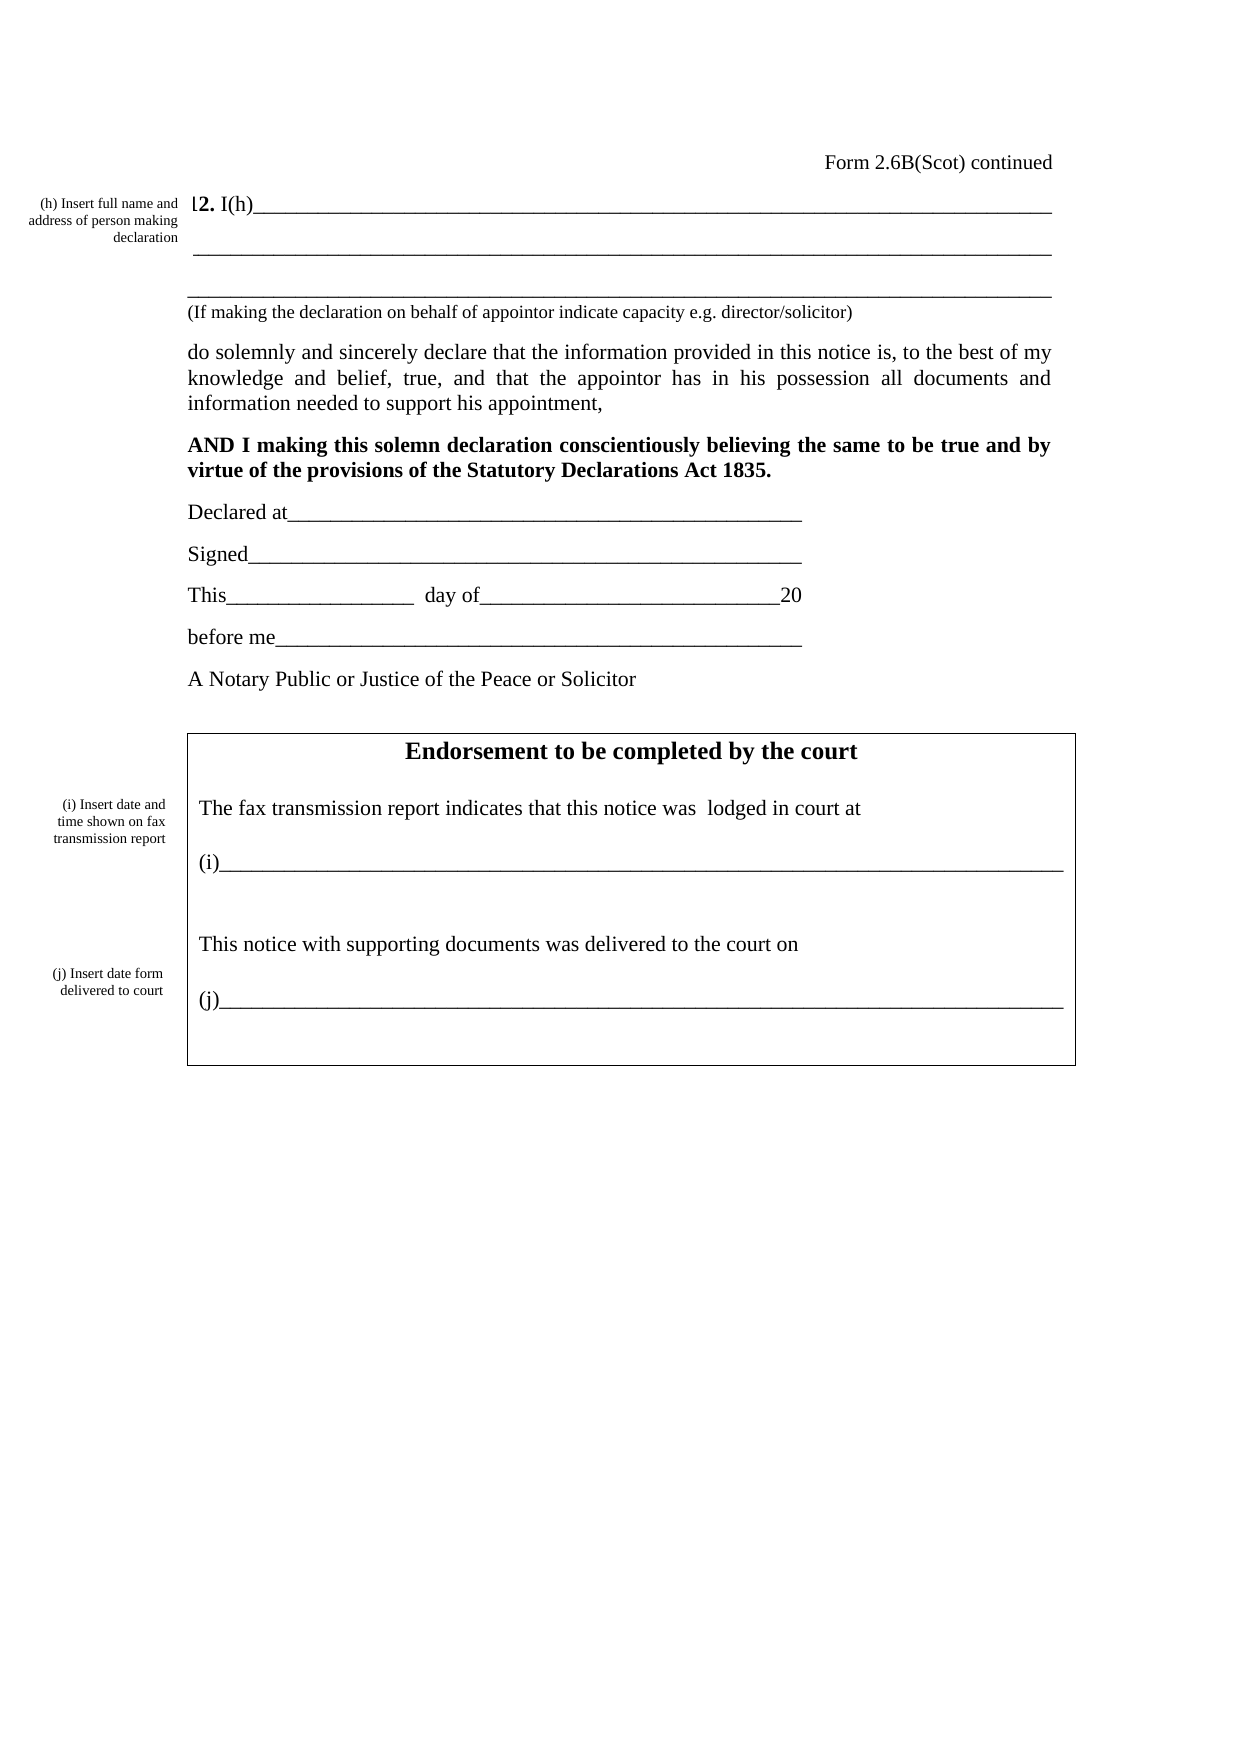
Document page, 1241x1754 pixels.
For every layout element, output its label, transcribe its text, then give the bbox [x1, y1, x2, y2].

text 12. I(h) [13, 188, 1053, 281]
text AND I making this solemn declaration conscientiously believing the same to be true and by virtue of the provisions of the Statutory Declarations Act 1835. [187, 432, 1053, 482]
table_header Endorsement to be completed by the court The fax transmission report indicates that this notice was lodged in court at (i) This notice with supporting documents was delivered to the court on (j) [24, 788, 180, 882]
text do solemnly and sincerely declare that the information provided in this notice is, to the best of my knowledge and belief, true, and that the appointor has in his possession all documents and information needed to support his appointment, [187, 339, 1053, 415]
text (h) Insert full name and address of person making declaration [28, 195, 178, 245]
text (If making the declaration on behalf of appointor indicate capacity e.g. director/solicitor) [187, 300, 1053, 323]
text This day of 20 [187, 582, 1053, 608]
text Signed [187, 541, 1053, 566]
table_header Endorsement to be completed by the court The fax transmission report indicates that this notice was lodged in court at (i) This notice with supporting documents was delivered to the court on (j) [14, 958, 178, 1031]
text before me [187, 624, 1053, 649]
text Form 2.6B(Scot) continued [187, 150, 1053, 174]
table_header Endorsement to be completed by the court The fax transmission report indicates that this notice was lodged in court at (i) This notice with supporting documents was delivered to the court on (j) [188, 734, 1075, 1065]
text Declared at [187, 499, 1053, 524]
text A Notary Public or Justice of the Peace or Solicitor [187, 666, 1053, 691]
